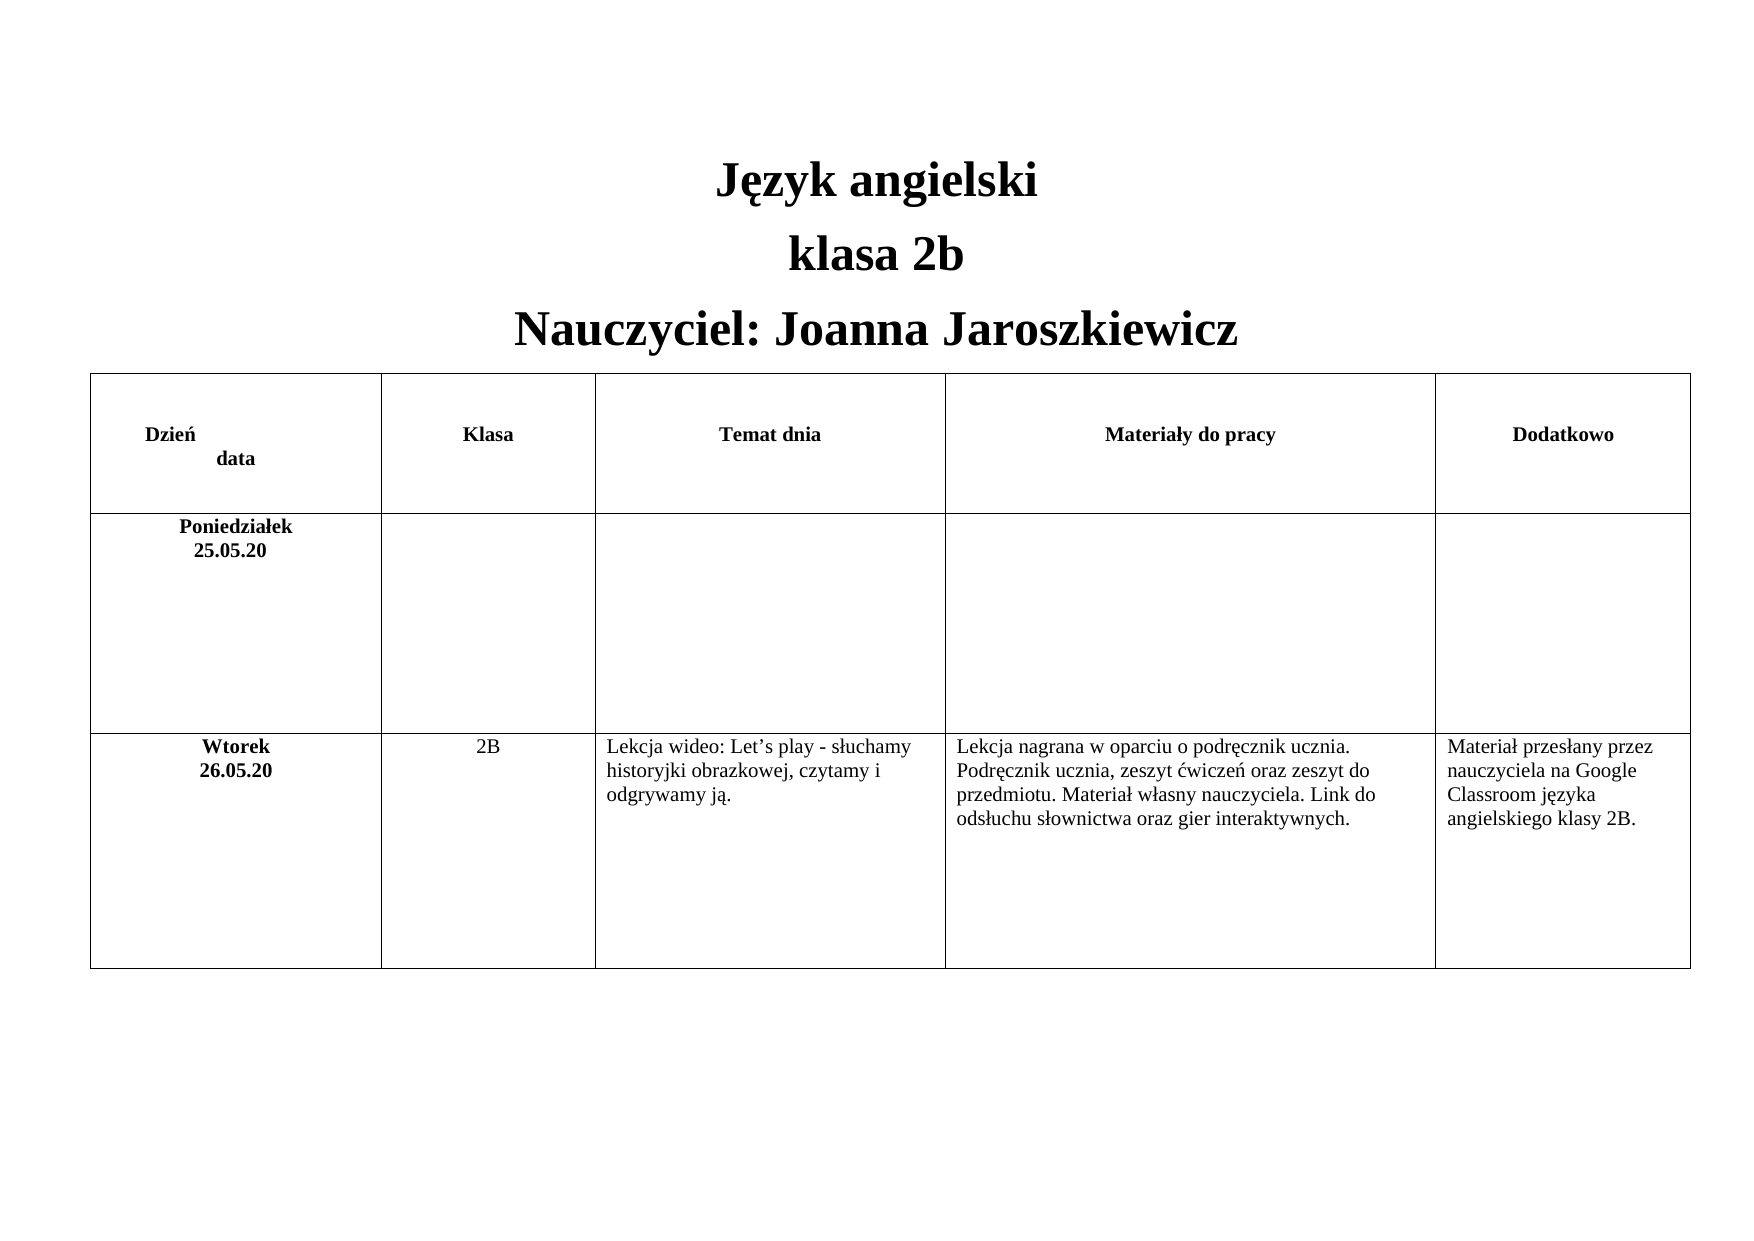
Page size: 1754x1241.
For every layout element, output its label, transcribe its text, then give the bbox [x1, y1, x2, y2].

table_header Materiały do pracy [946, 374, 1435, 513]
table_cell Materiał przesłany przez nauczyciela na Google Classroom języka angielskiego klasy 2B. [1436, 734, 1690, 968]
table_header Klasa [382, 374, 595, 513]
table_cell Wtorek 26.05.20 [91, 734, 381, 968]
table_cell Lekcja wideo: Let’s play - słuchamy historyjki obrazkowej, czytamy i odgrywamy ją. [596, 734, 945, 968]
text Nauczyciel: Joanna Jaroszkiewicz [150, 298, 1604, 356]
table_cell [596, 514, 945, 733]
table_cell [1436, 514, 1690, 733]
table_header Temat dnia [596, 374, 945, 513]
table_cell Lekcja nagrana w oparciu o podręcznik ucznia. Podręcznik ucznia, zeszyt ćwiczeń oraz zeszyt do przedmiotu. Materiał własny nauczyciela. Link do odsłuchu słownictwa oraz gier interaktywnych. [946, 734, 1435, 968]
table_header Dodatkowo [1436, 374, 1690, 513]
table_cell [382, 514, 595, 733]
table_cell [946, 514, 1435, 733]
table_cell 2B [382, 734, 595, 968]
table_cell Poniedziałek 25.05.20 [91, 514, 381, 733]
table_header Dzień data [91, 374, 381, 513]
text Język angielski [150, 150, 1604, 207]
text klasa 2b [150, 224, 1604, 282]
